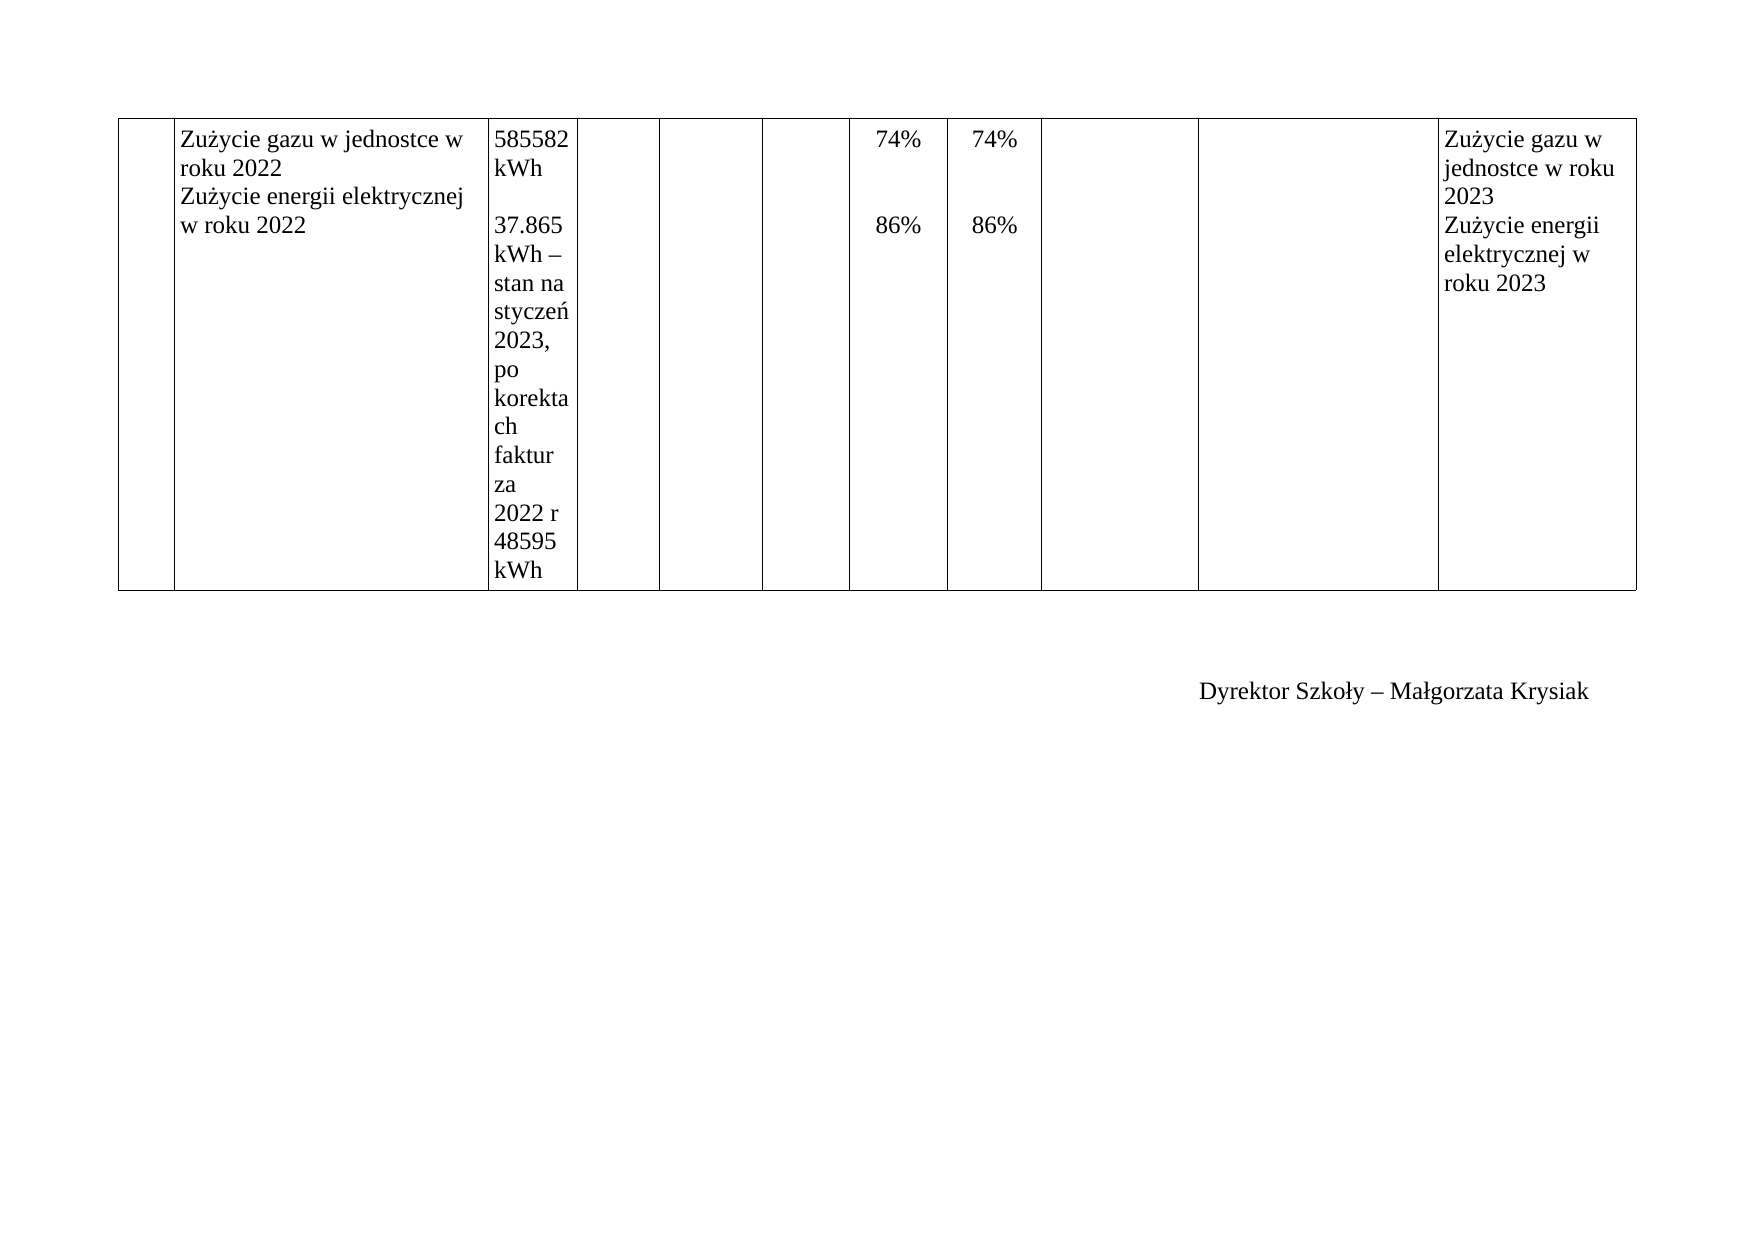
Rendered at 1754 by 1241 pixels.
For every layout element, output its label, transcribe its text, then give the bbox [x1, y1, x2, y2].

table_cell [660, 119, 762, 590]
table_cell [1199, 119, 1438, 590]
table_cell [578, 119, 659, 590]
table_cell [763, 119, 849, 590]
table_cell [1042, 119, 1198, 590]
table_cell Zużycie gazu w jednostce w roku 2023 Zużycie energii elektrycznej w roku 2023 [1439, 119, 1636, 590]
table_cell [119, 119, 174, 590]
text Dyrektor Szkoły – Małgorzata Krysiak [118, 676, 1636, 705]
table_cell 74% 86% [850, 119, 947, 590]
table_cell 74% 86% [948, 119, 1041, 590]
table_cell Zużycie gazu w jednostce w roku 2022 Zużycie energii elektrycznej w roku 2022 [175, 119, 488, 590]
table_cell 585582 kWh 37.865 kWh – stan na styczeń 2023, po korektach faktur za 2022 r 48595 kWh [489, 119, 577, 590]
